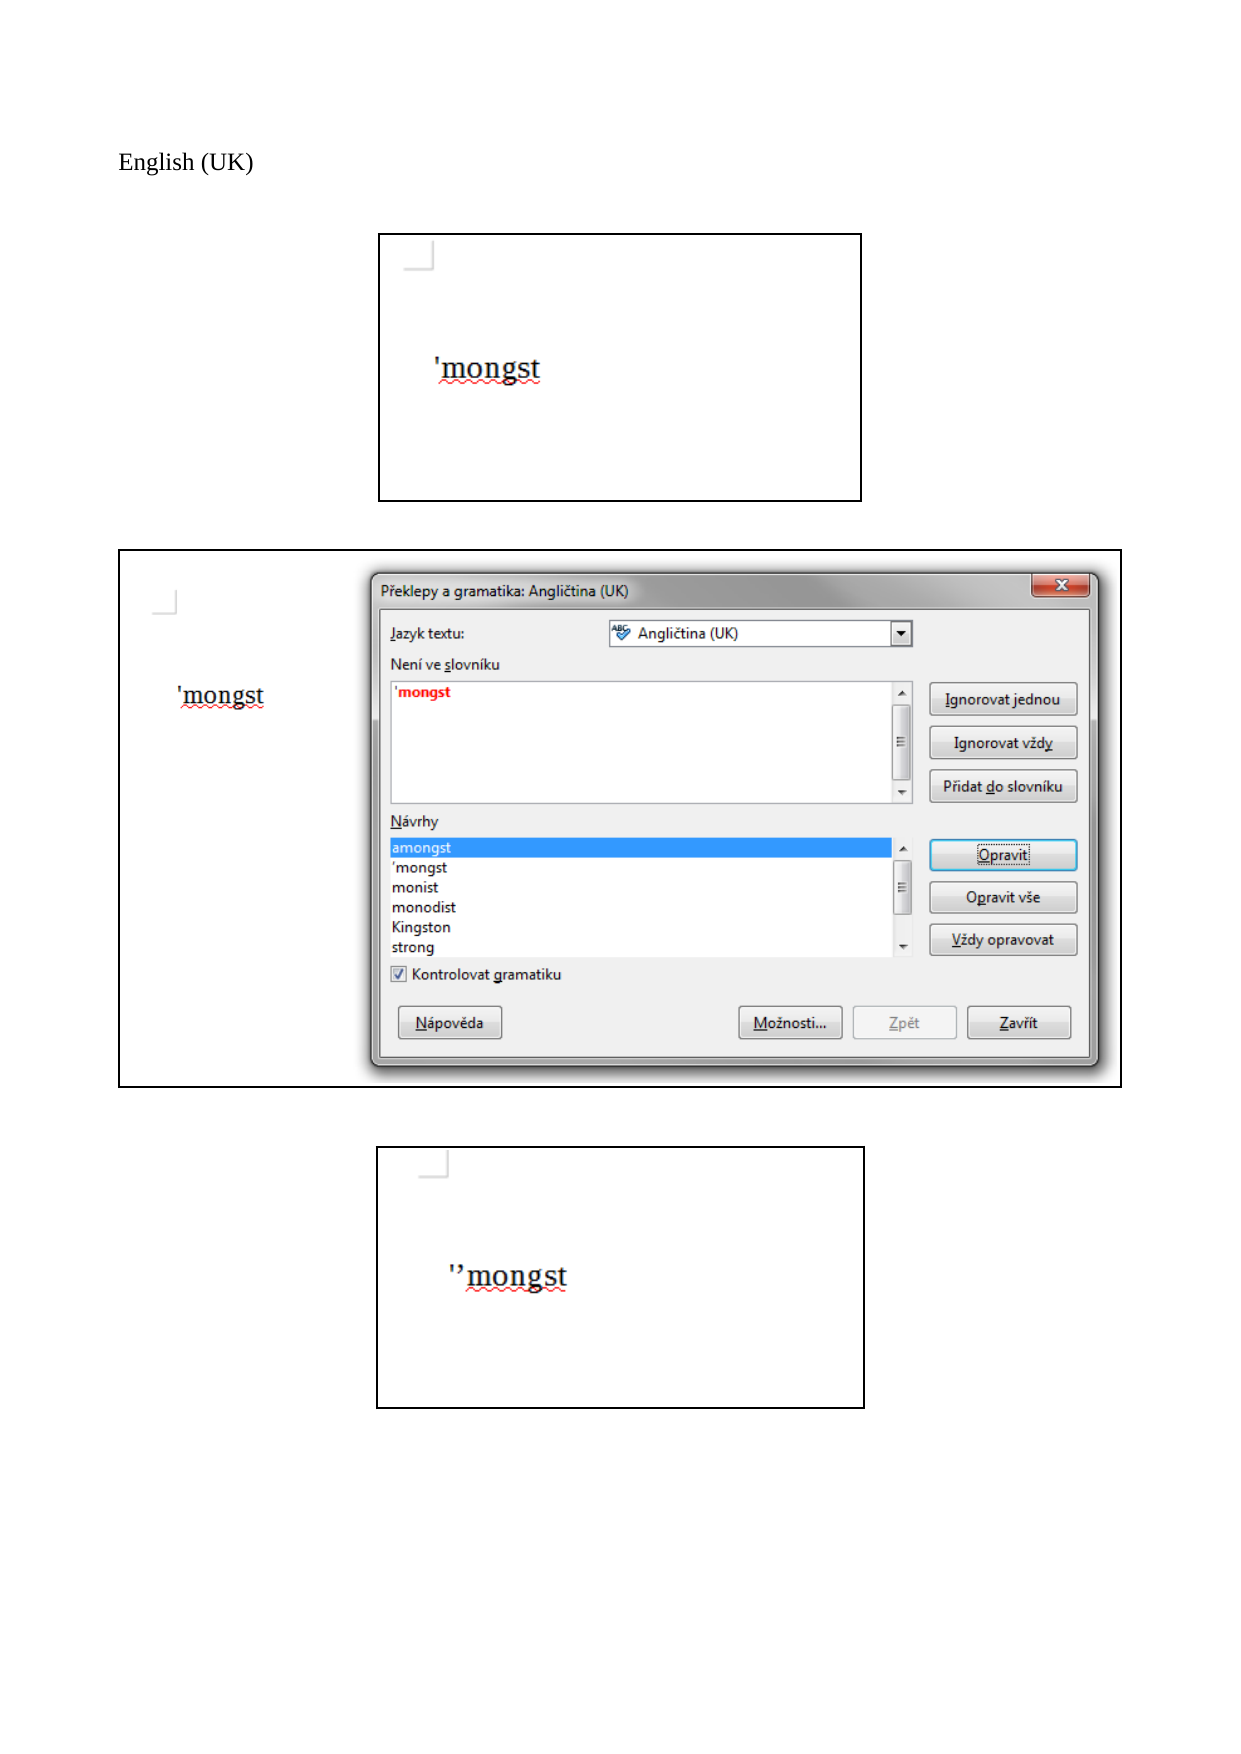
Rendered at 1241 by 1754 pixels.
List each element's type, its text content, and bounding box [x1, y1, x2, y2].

picture [380, 1150, 860, 1405]
picture [382, 238, 858, 497]
picture [123, 554, 1118, 1083]
text English (UK) [118, 147, 1122, 176]
